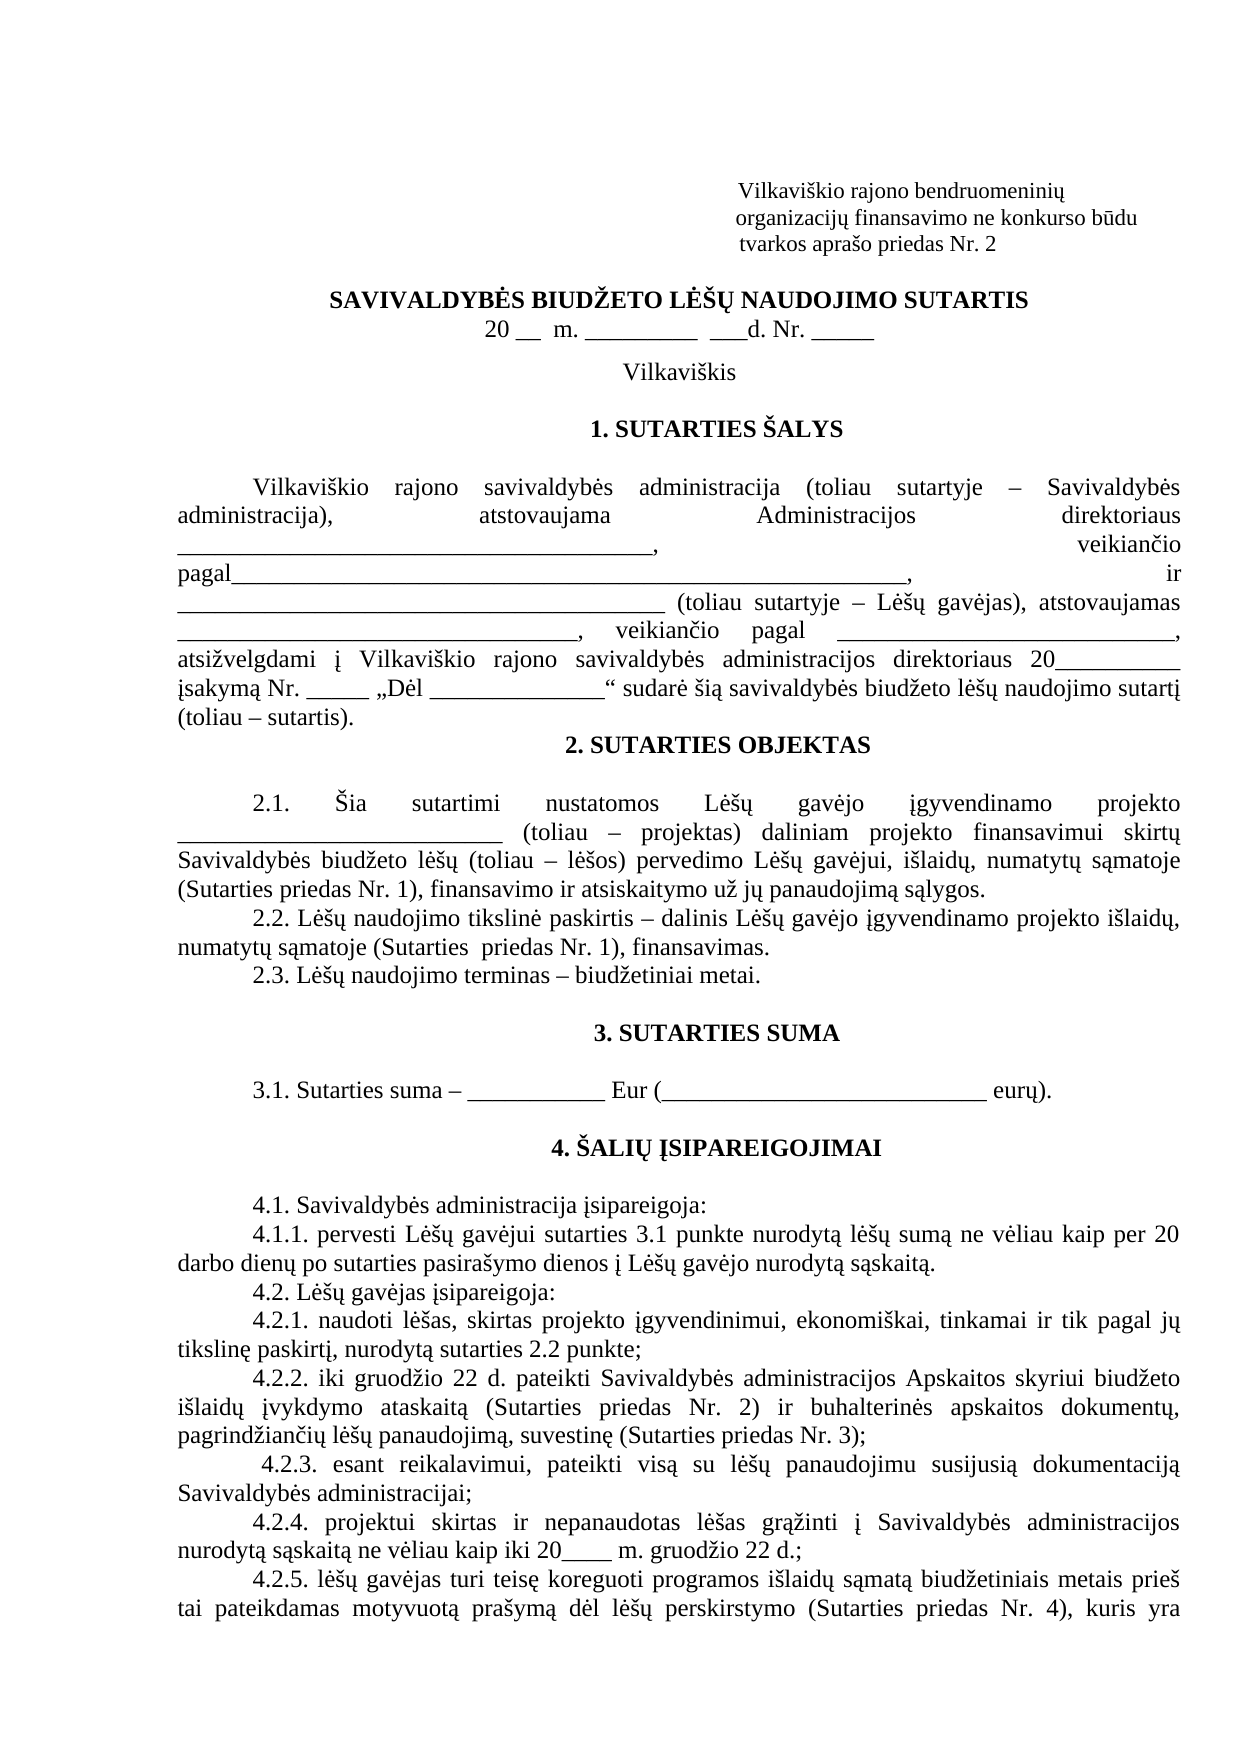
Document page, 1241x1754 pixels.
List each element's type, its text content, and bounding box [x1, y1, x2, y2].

text 1. SUTARTIES ŠALYS [177, 414, 1181, 443]
text 4.1.1. pervesti Lėšų gavėjui sutarties 3.1 punkte nurodytą lėšų sumą ne vėliau kaip per 20 darbo dienų po sutarties pasirašymo dienos į Lėšų gavėjo nurodytą sąskaitą. [177, 1219, 1181, 1277]
text 3. SUTARTIES SUMA [177, 1018, 1181, 1047]
text 2.1. Šia sutartimi nustatomos Lėšų gavėjo įgyvendinamo projekto __________________________ (toliau – projektas) daliniam projekto finansavimui skirtų Savivaldybės biudžeto lėšų (toliau – lėšos) pervedimo Lėšų gavėjui, išlaidų, numatytų sąmatoje (Sutarties priedas Nr. 1), finansavimo ir atsiskaitymo už jų panaudojimą sąlygos. [177, 788, 1181, 903]
text Vilkaviškio rajono savivaldybės administracija (toliau sutartyje – Savivaldybės administracija), atstovaujama Administracijos direktoriaus ______________________________________, veikiančio pagal______________________________________________________, ir _______________________________________ (toliau sutartyje – Lėšų gavėjas), atstovaujamas ________________________________, veikiančio pagal ___________________________, atsižvelgdami į Vilkaviškio rajono savivaldybės administracijos direktoriaus 20__________ įsakymą Nr. _____ „Dėl ______________“ sudarė šią savivaldybės biudžeto lėšų naudojimo sutartį (toliau – sutartis). [177, 472, 1181, 731]
text 3.1. Sutarties suma – ___________ Eur (__________________________ eurų). [177, 1076, 1181, 1104]
text 4.2.2. iki gruodžio 22 d. pateikti Savivaldybės administracijos Apskaitos skyriui biudžeto išlaidų įvykdymo ataskaitą (Sutarties priedas Nr. 2) ir buhalterinės apskaitos dokumentų, pagrindžiančių lėšų panaudojimą, suvestinę (Sutarties priedas Nr. 3); [177, 1363, 1181, 1449]
text tvarkos aprašo priedas Nr. 2 [177, 230, 1181, 256]
text 4.2. Lėšų gavėjas įsipareigoja: [177, 1277, 1181, 1306]
text 4.2.3. esant reikalavimui, pateikti visą su lėšų panaudojimu susijusią dokumentaciją Savivaldybės administracijai; [177, 1449, 1181, 1507]
text Vilkaviškis [177, 357, 1181, 386]
text 4.2.4. projektui skirtas ir nepanaudotas lėšas grąžinti į Savivaldybės administracijos nurodytą sąskaitą ne vėliau kaip iki 20____ m. gruodžio 22 d.; [177, 1507, 1181, 1564]
text SAVIVALDYBĖS BIUDŽETO LĖŠŲ NAUDOJIMO SUTARTIS [177, 285, 1181, 314]
text 4. ŠALIŲ ĮSIPAREIGOJIMAI [177, 1133, 1181, 1162]
text 4.2.5. lėšų gavėjas turi teisę koreguoti programos išlaidų sąmatą biudžetiniais metais prieš tai pateikdamas motyvuotą prašymą dėl lėšų perskirstymo (Sutarties priedas Nr. 4), kuris yra [177, 1564, 1181, 1622]
text 2.3. Lėšų naudojimo terminas – biudžetiniai metai. [177, 961, 1181, 989]
text 20 __ m. _________ ___d. Nr. _____ [177, 314, 1181, 342]
text 2.2. Lėšų naudojimo tikslinė paskirtis – dalinis Lėšų gavėjo įgyvendinamo projekto išlaidų, numatytų sąmatoje (Sutarties priedas Nr. 1), finansavimas. [177, 903, 1181, 961]
text Vilkaviškio rajono bendruomeninių [552, 177, 1181, 203]
text 4.1. Savivaldybės administracija įsipareigoja: [177, 1191, 1181, 1219]
text organizacijų finansavimo ne konkurso būdu [177, 203, 1181, 230]
text 4.2.1. naudoti lėšas, skirtas projekto įgyvendinimui, ekonomiškai, tinkamai ir tik pagal jų tikslinę paskirtį, nurodytą sutarties 2.2 punkte; [177, 1306, 1181, 1363]
text 2. SUTARTIES OBJEKTAS [177, 731, 1181, 759]
